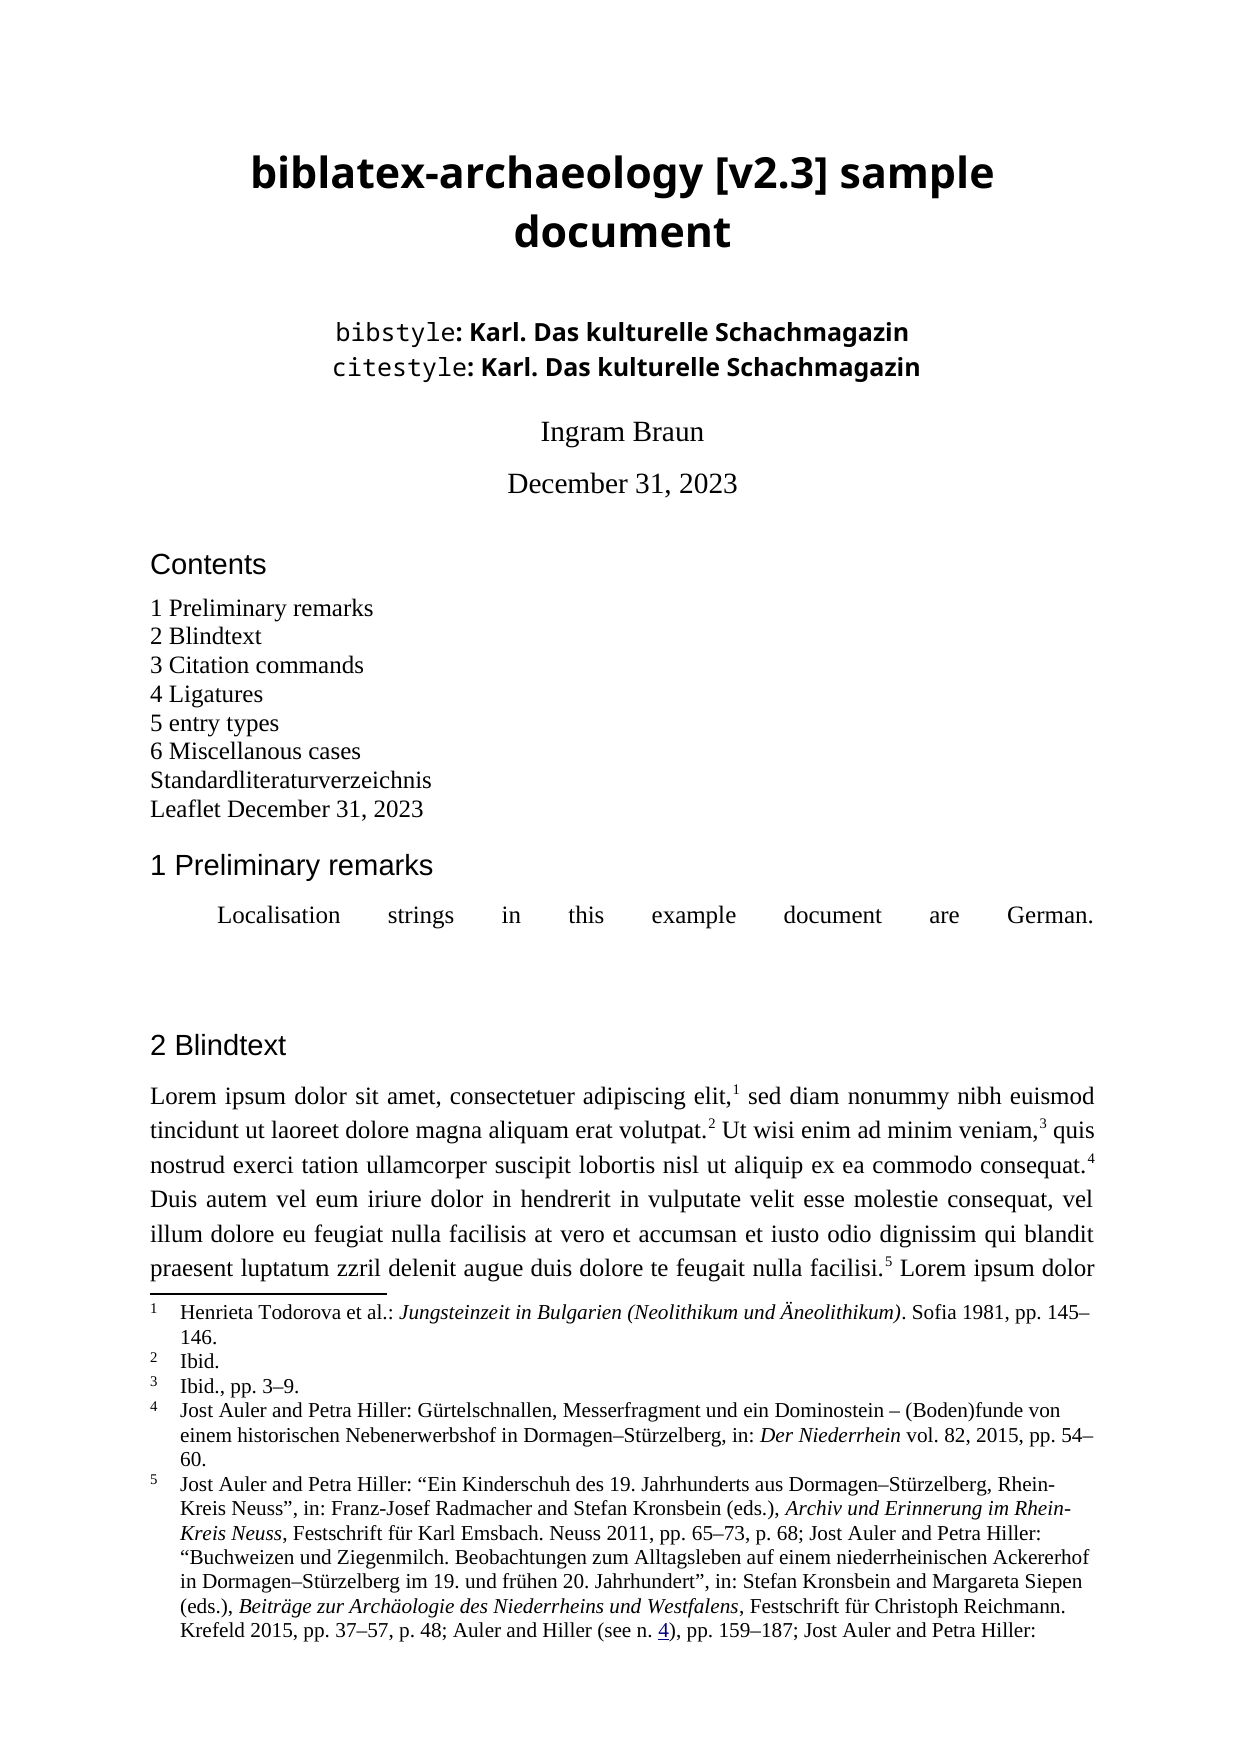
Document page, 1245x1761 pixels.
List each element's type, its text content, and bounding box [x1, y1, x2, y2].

text  Localisation strings in this example document are German. [150, 900, 1095, 963]
text Leaflet December 31, 2023 [150, 794, 1095, 823]
text Jost Auler and Petra Hiller: “Ein Kinderschuh des 19. Jahrhunderts aus Dormagen–Stürzelberg, Rhein-Kreis Neuss”, in: Franz-Josef Radmacher and Stefan Kronsbein (eds.), Archiv und Erinnerung im Rhein-Kreis Neuss, Festschrift für Karl Emsbach. Neuss 2011, pp. 65–73, p. 68; Jost Auler and Petra Hiller: “Buchweizen und Ziegenmilch. Beobachtungen zum Alltagsleben auf einem niederrheinischen Ackererhof in Dormagen–Stürzelberg im 19. und frühen 20. Jahrhundert”, in: Stefan Kronsbein and Margareta Siepen (eds.), Beiträge zur Archäologie des Niederrheins und Westfalens, Festschrift für Christoph Reichmann. Krefeld 2015, pp. 37–57, p. 48; Auler and Hiller (see n. 4), pp. 159–187; Jost Auler and Petra Hiller: [150, 1471, 1095, 1642]
text Standardliteraturverzeichnis [150, 765, 1095, 794]
text 6 Miscellanous cases [150, 736, 1095, 765]
text Lorem ipsum dolor sit amet, consectetuer adipiscing elit, sed diam nonummy nibh euismod tincidunt ut laoreet dolore magna aliquam erat volutpat. Ut wisi enim ad minim veniam, quis nostrud exerci tation ullamcorper suscipit lobortis nisl ut aliquip ex ea commodo consequat. Duis autem vel eum iriure dolor in hendrerit in vulputate velit esse molestie consequat, vel illum dolore eu feugiat nulla facilisis at vero et accumsan et iusto odio dignissim qui blandit praesent luptatum zzril delenit augue duis dolore te feugait nulla facilisi. Lorem ipsum dolor [150, 1081, 1095, 1282]
subtitle 1 Preliminary remarks [150, 848, 1095, 881]
text 5 entry types [150, 708, 1095, 736]
text December 31, 2023 [150, 466, 1095, 499]
text Jost Auler and Petra Hiller: Gürtelschnallen, Messerfragment und ein Dominostein – (Boden)funde von einem historischen Nebenerwerbshof in Dormagen–Stürzelberg, in: Der Niederrhein vol. 82, 2015, pp. 54–60. [150, 1398, 1095, 1471]
text Ibid., pp. 3–9. [150, 1373, 1095, 1398]
title biblatex-archaeology [v2.3] sample document [150, 143, 1095, 260]
subtitle bibstyle: Karl. Das kulturelle Schachmagazin citestyle: Karl. Das kulturelle Schachmagazin [150, 315, 1095, 383]
text 2 Blindtext [150, 621, 1095, 650]
text 3 Citation commands [150, 650, 1095, 679]
text Ingram Braun [150, 413, 1095, 447]
text Ibid. [150, 1349, 1095, 1373]
subtitle 2 Blindtext [150, 1028, 1095, 1062]
text 4 Ligatures [150, 679, 1095, 708]
text Henrieta Todorova et al.: Jungsteinzeit in Bulgarien (Neolithikum und Äneolithikum). Sofia 1981, pp. 145–146. [150, 1300, 1095, 1349]
text 1 Preliminary remarks [150, 593, 1095, 621]
subtitle Contents [150, 547, 1095, 581]
